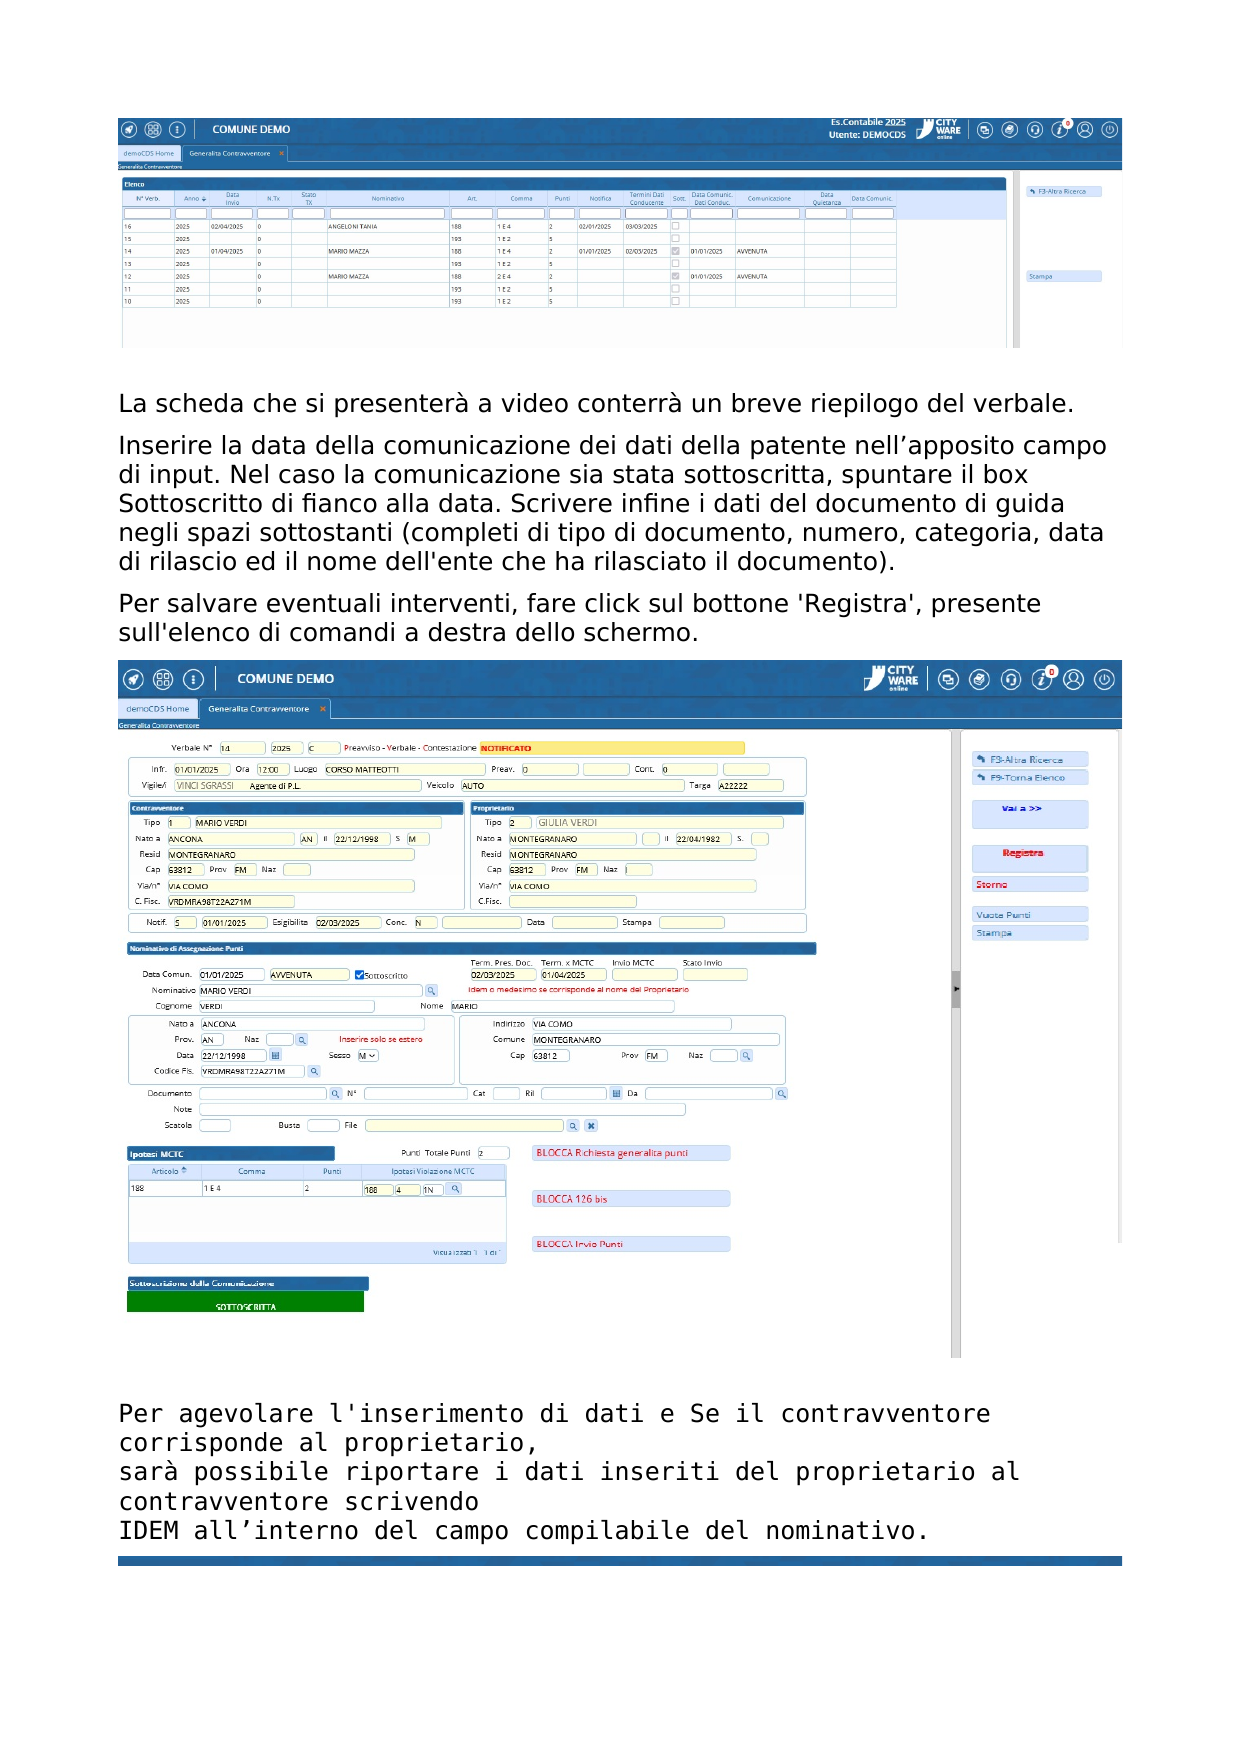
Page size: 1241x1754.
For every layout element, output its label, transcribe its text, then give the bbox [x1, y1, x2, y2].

text La scheda che si presenterà a video conterrà un breve riepilogo del verbale. [118, 389, 1122, 418]
picture [118, 118, 1123, 348]
text Per salvare eventuali interventi, fare click sul bottone 'Registra', presente sull'elenco di comandi a destra dello schermo. [118, 589, 1122, 648]
text Inserire la data della comunicazione dei dati della patente nell’apposito campo di input. Nel caso la comunicazione sia stata sottoscritta, spuntare il box Sottoscritto di fianco alla data. Scrivere infine i dati del documento di guida negli spazi sottostanti (completi di tipo di documento, numero, categoria, data di rilascio ed il nome dell'ente che ha rilasciato il documento). [118, 431, 1122, 577]
picture [118, 660, 1123, 1358]
text Per agevolare l'inserimento di dati e Se il contravventore corrisponde al proprietario, sarà possibile riportare i dati inseriti del proprietario al contravventore scrivendo IDEM all’interno del campo compilabile del nominativo. [118, 1399, 1122, 1545]
picture [118, 1556, 1123, 1566]
